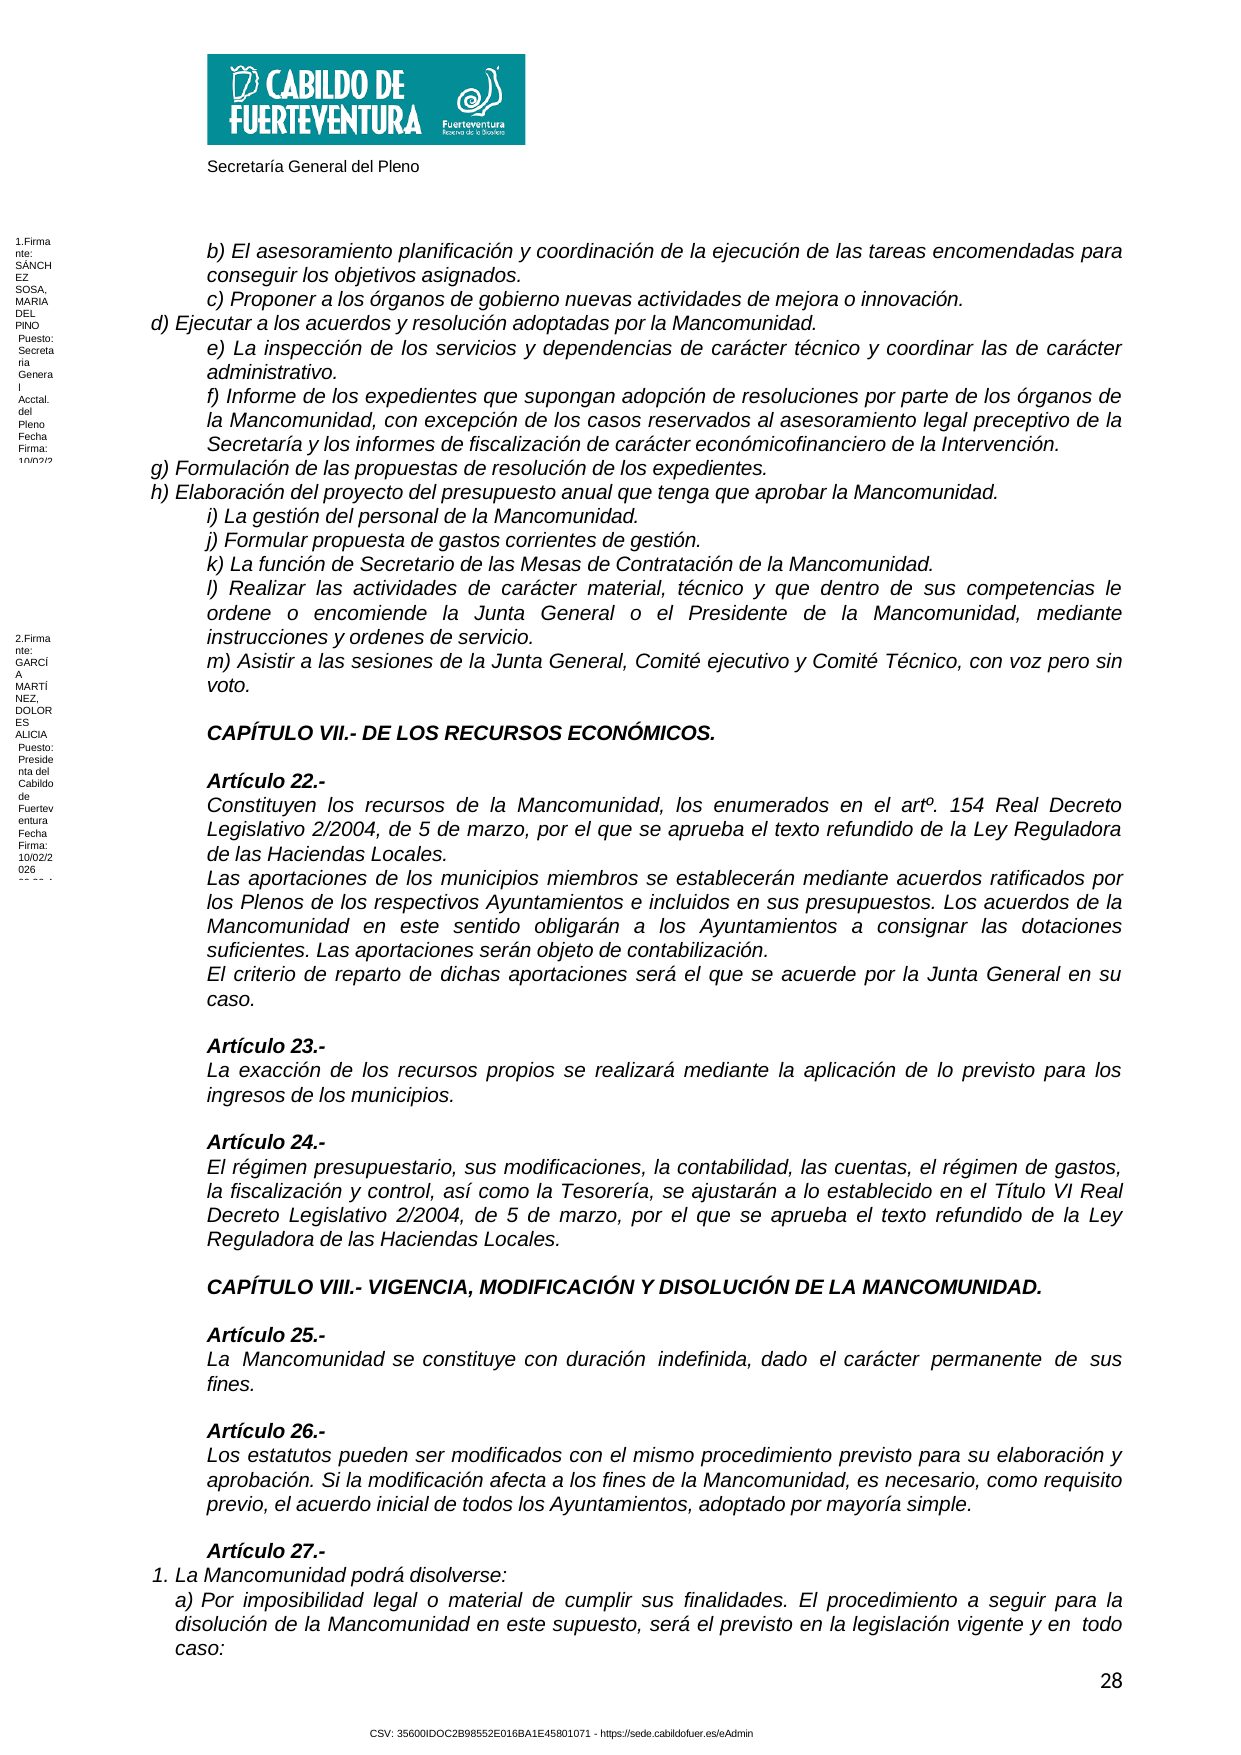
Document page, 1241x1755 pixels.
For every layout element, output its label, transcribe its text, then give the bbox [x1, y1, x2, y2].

text La Mancomunidad se constituye con duración indefinida, dado el carácter permanente de sus fines. [207, 1347, 1123, 1395]
text 2.Firmante: GARCÍA MARTÍNEZ, DOLORES ALICIA [15, 633, 54, 741]
subtitle 28 [175, 1667, 1123, 1695]
list La función de Secretario de las Mesas de Contratación de la Mancomunidad. [207, 552, 1138, 576]
subtitle CAPÍTULO VII.- DE LOS RECURSOS ECONÓMICOS. [207, 721, 1138, 745]
list Ejecutar a los acuerdos y resolución adoptadas por la Mancomunidad. [151, 311, 1138, 335]
text La exacción de los recursos propios se realizará mediante la aplicación de lo previsto para los ingresos de los municipios. [207, 1058, 1122, 1107]
list La Mancomunidad podrá disolverse: [152, 1563, 1138, 1587]
subtitle Artículo 26.- [207, 1419, 1138, 1443]
list Asistir a las sesiones de la Junta General, Comité ejecutivo y Comité Técnico, con voz pero sin voto. [207, 649, 1123, 697]
text El régimen presupuestario, sus modificaciones, la contabilidad, las cuentas, el régimen de gastos, la fiscalización y control, así como la Tesorería, se ajustarán a lo establecido en el Título VI Real Decreto Legislativo 2/2004, de 5 de marzo, por el que se aprueba el texto refundido de la Ley Reguladora de las Haciendas Locales. [207, 1154, 1123, 1251]
list Proponer a los órganos de gobierno nuevas actividades de mejora o innovación. [207, 287, 1138, 311]
text 1.Firmante: SÁNCHEZ SOSA,MARIA DEL PINO [15, 236, 54, 332]
list Formular propuesta de gastos corrientes de gestión. [207, 528, 1138, 552]
text Las aportaciones de los municipios miembros se establecerán mediante acuerdos ratificados por los Plenos de los respectivos Ayuntamientos e incluidos en sus presupuestos. Los acuerdos de la Mancomunidad en este sentido obligarán a los Ayuntamientos a consignar las dotaciones suficientes. Las aportaciones serán objeto de contabilización. [207, 866, 1123, 962]
list El asesoramiento planificación y coordinación de la ejecución de las tareas encomendadas para conseguir los objetivos asignados. [207, 239, 1123, 287]
subtitle Artículo 24.- [207, 1131, 1138, 1154]
text El criterio de reparto de dichas aportaciones será el que se acuerde por la Junta General en su caso. [207, 962, 1123, 1010]
subtitle Artículo 23.- [207, 1034, 1138, 1058]
subtitle Artículo 27.- [207, 1540, 1138, 1563]
list Formulación de las propuestas de resolución de los expedientes. [151, 456, 1138, 480]
subtitle CAPÍTULO VIII.- VIGENCIA, MODIFICACIÓN Y DISOLUCIÓN DE LA MANCOMUNIDAD. [207, 1275, 1138, 1299]
text Los estatutos pueden ser modificados con el mismo procedimiento previsto para su elaboración y aprobación. Si la modificación afecta a los fines de la Mancomunidad, es necesario, como requisito previo, el acuerdo inicial de todos los Ayuntamientos, adoptado por mayoría simple. [207, 1443, 1123, 1516]
list La inspección de los servicios y dependencias de carácter técnico y coordinar las de carácter administrativo. [207, 335, 1122, 383]
subtitle Artículo 25.- [207, 1323, 1138, 1347]
list La gestión del personal de la Mancomunidad. [207, 504, 1138, 528]
list Realizar las actividades de carácter material, técnico y que dentro de sus competencias le ordene o encomiende la Junta General o el Presidente de la Mancomunidad, mediante instrucciones y ordenes de servicio. [207, 576, 1123, 649]
text Puesto: Presidenta del Cabildo de Fuerteventura Fecha Firma: 10/02/2026 09:39:40 [18, 741, 54, 879]
list Elaboración del proyecto del presupuesto anual que tenga que aprobar la Mancomunidad. [151, 480, 1138, 504]
list Por imposibilidad legal o material de cumplir sus finalidades. El procedimiento a seguir para la disolución de la Mancomunidad en este supuesto, será el previsto en la legislación vigente y en todo caso: [175, 1587, 1123, 1660]
list Informe de los expedientes que supongan adopción de resoluciones por parte de los órganos de la Mancomunidad, con excepción de los casos reservados al asesoramiento legal preceptivo de la Secretaría y los informes de fiscalización de carácter económicofinanciero de la Intervención. [207, 383, 1123, 456]
text Constituyen los recursos de la Mancomunidad, los enumerados en el artº. 154 Real Decreto Legislativo 2/2004, de 5 de marzo, por el que se aprueba el texto refundido de la Ley Reguladora de las Haciendas Locales. [207, 793, 1123, 866]
text Puesto: Secretaria General Acctal. del Pleno Fecha Firma: 10/02/2026 08:45:22 [18, 332, 54, 463]
subtitle Artículo 22.- [207, 769, 1138, 793]
